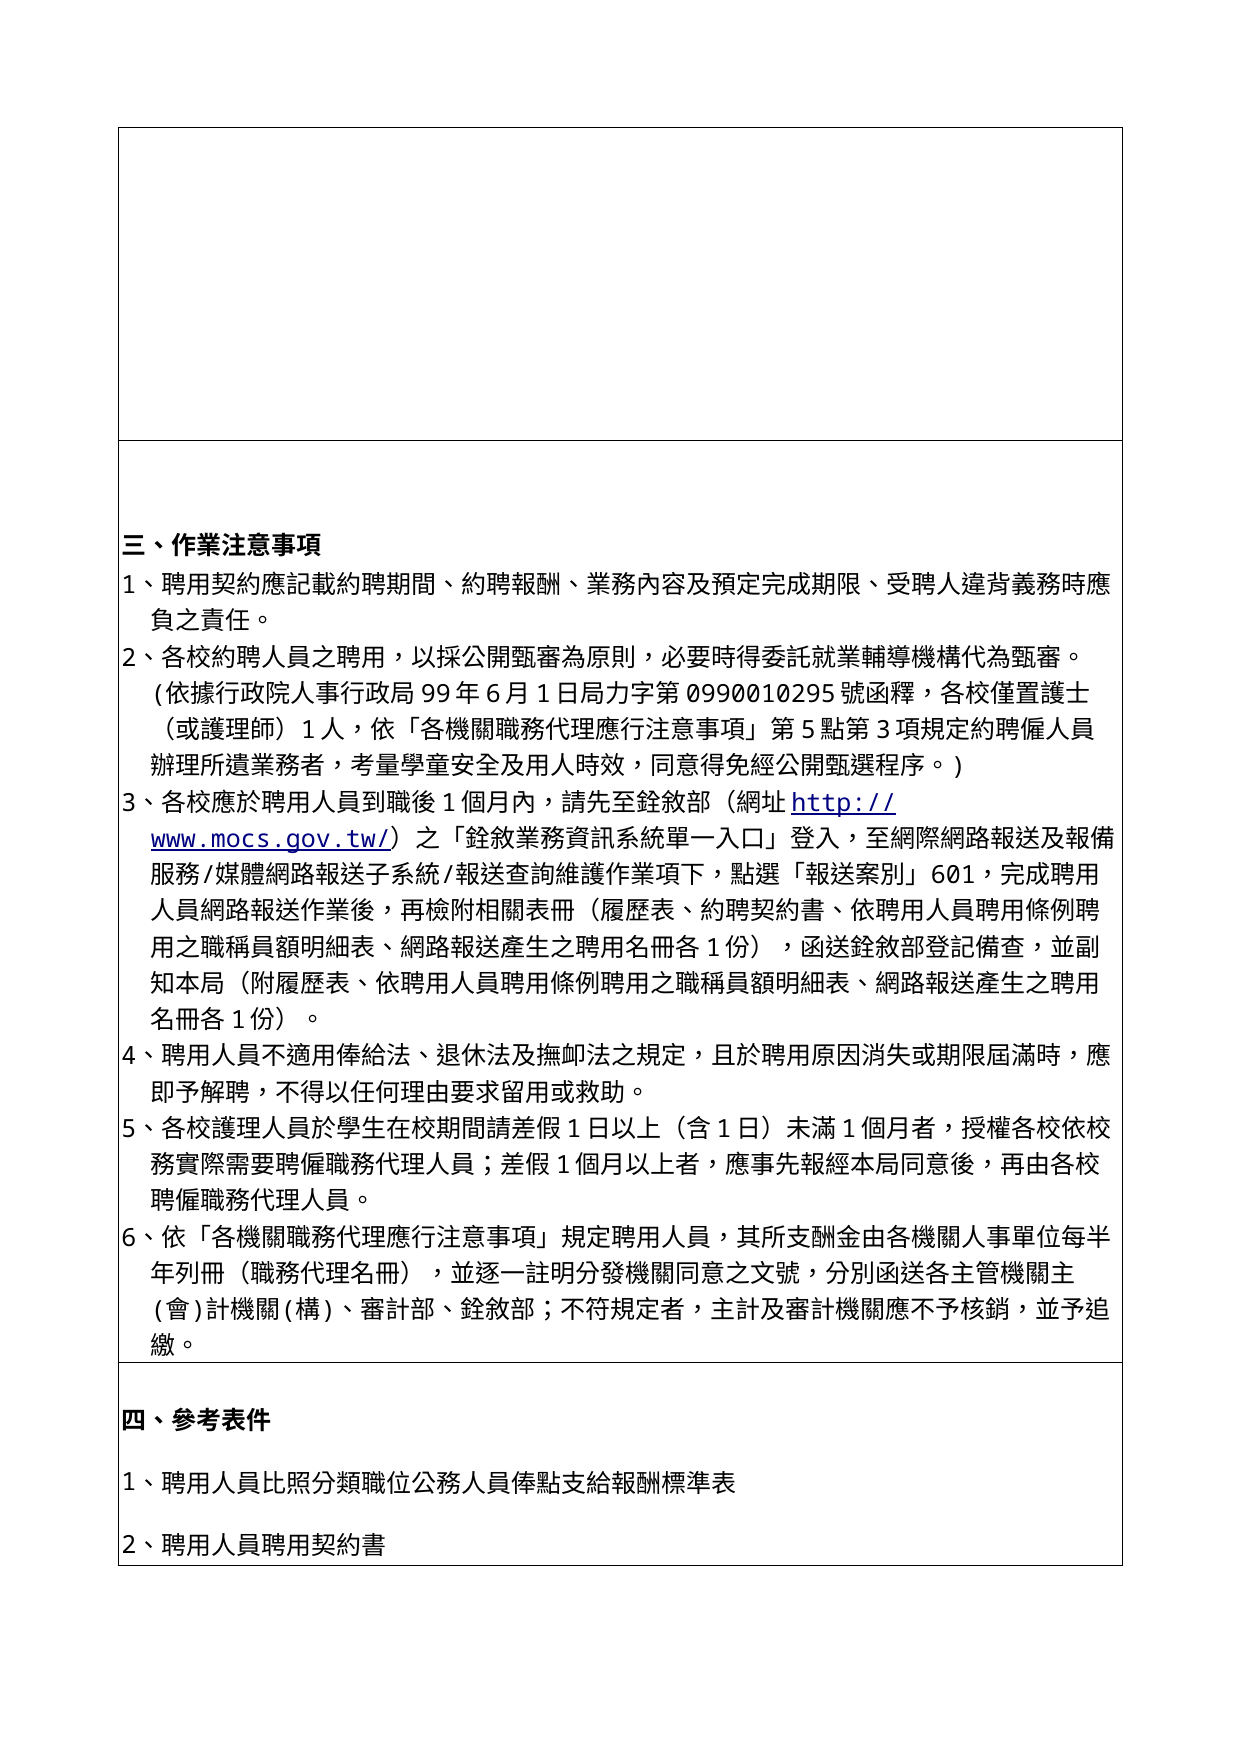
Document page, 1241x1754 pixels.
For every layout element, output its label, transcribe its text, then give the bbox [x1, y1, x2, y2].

table_cell 二、處理流程 [119, 128, 1122, 439]
table_cell 三、作業注意事項 1、聘用契約應記載約聘期間、約聘報酬、業務內容及預定完成期限、受聘人違背義務時應負之責任。 2、各校約聘人員之聘用，以採公開甄審為原則，必要時得委託就業輔導機構代為甄審。(依據行政院人事行政局99年6月1日局力字第0990010295號函釋，各校僅置護士（或護理師）1人，依「各機關職務代理應行注意事項」第5點第3項規定約聘僱人員辦理所遺業務者，考量學童安全及用人時效，同意得免經公開甄選程序。) 3、各校應於聘用人員到職後1個月內，請先至銓敘部（網址http://www.mocs.gov.tw/）之「銓敘業務資訊系統單一入口」登入，至網際網路報送及報備服務/媒體網路報送子系統/報送查詢維護作業項下，點選「報送案別」601，完成聘用人員網路報送作業後，再檢附相關表冊（履歷表、約聘契約書、依聘用人員聘用條例聘用之職稱員額明細表、網路報送產生之聘用名冊各1份），函送銓敘部登記備查，並副知本局（附履歷表、依聘用人員聘用條例聘用之職稱員額明細表、網路報送產生之聘用名冊各1份）。 4、聘用人員不適用俸給法、退休法及撫卹法之規定，且於聘用原因消失或期限屆滿時，應即予解聘，不得以任何理由要求留用或救助。 5、各校護理人員於學生在校期間請差假1日以上（含1日）未滿1個月者，授權各校依校務實際需要聘僱職務代理人員；差假1個月以上者，應事先報經本局同意後，再由各校聘僱職務代理人員。 6、依「各機關職務代理應行注意事項」規定聘用人員，其所支酬金由各機關人事單位每半年列冊（職務代理名冊），並逐一註明分發機關同意之文號，分別函送各主管機關主(會)計機關(構)、審計部、銓敘部；不符規定者，主計及審計機關應不予核銷，並予追繳。 [119, 441, 1122, 1362]
table_cell 四、參考表件 1、聘用人員比照分類職位公務人員俸點支給報酬標準表 2、聘用人員聘用契約書 [119, 1363, 1122, 1564]
